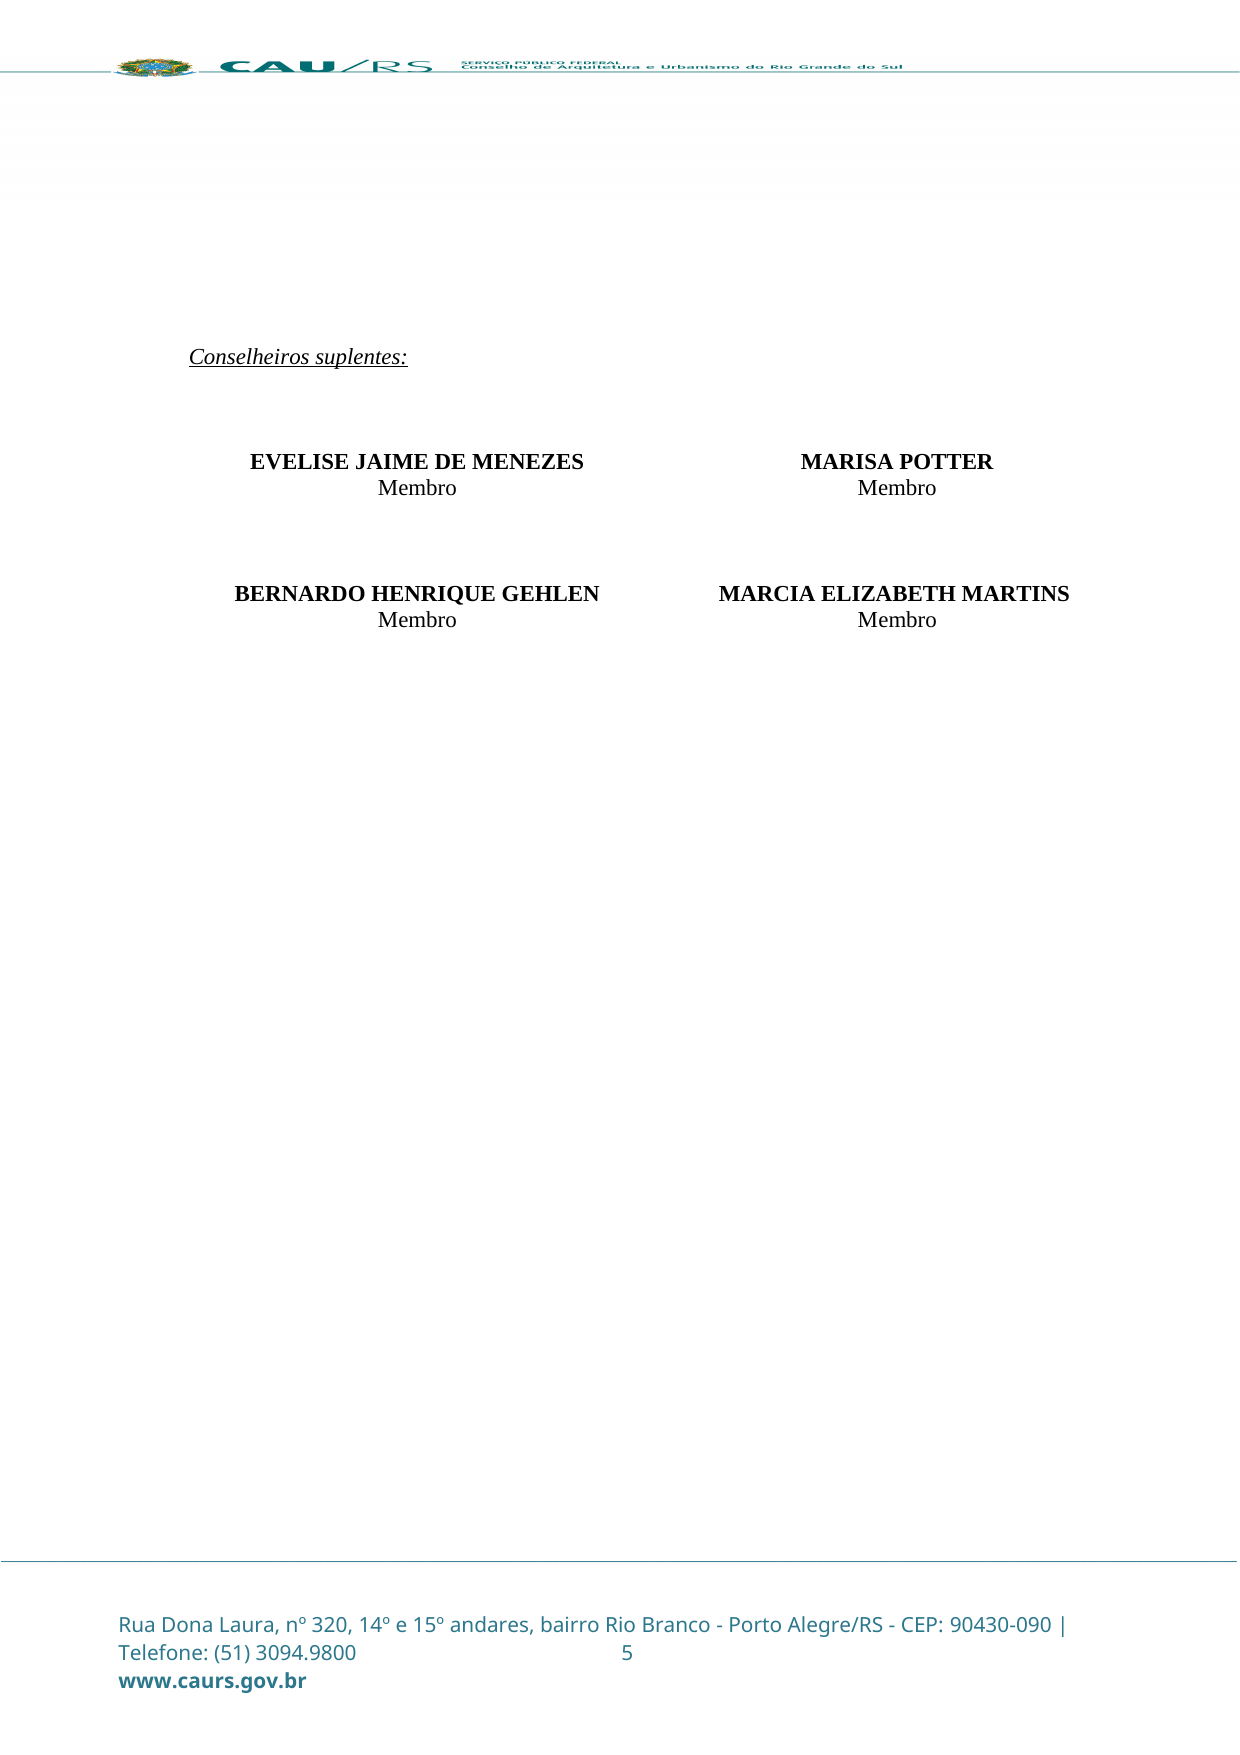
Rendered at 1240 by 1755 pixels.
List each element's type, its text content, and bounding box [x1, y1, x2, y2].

table_header MARISA POTTER Membro MARCIA ELIZABETH MARTINS Membro [658, 343, 1136, 633]
table_header Conselheiros suplentes: EVELISE JAIME DE MENEZES Membro BERNARDO HENRIQUE GEHLEN Membro [178, 343, 657, 633]
